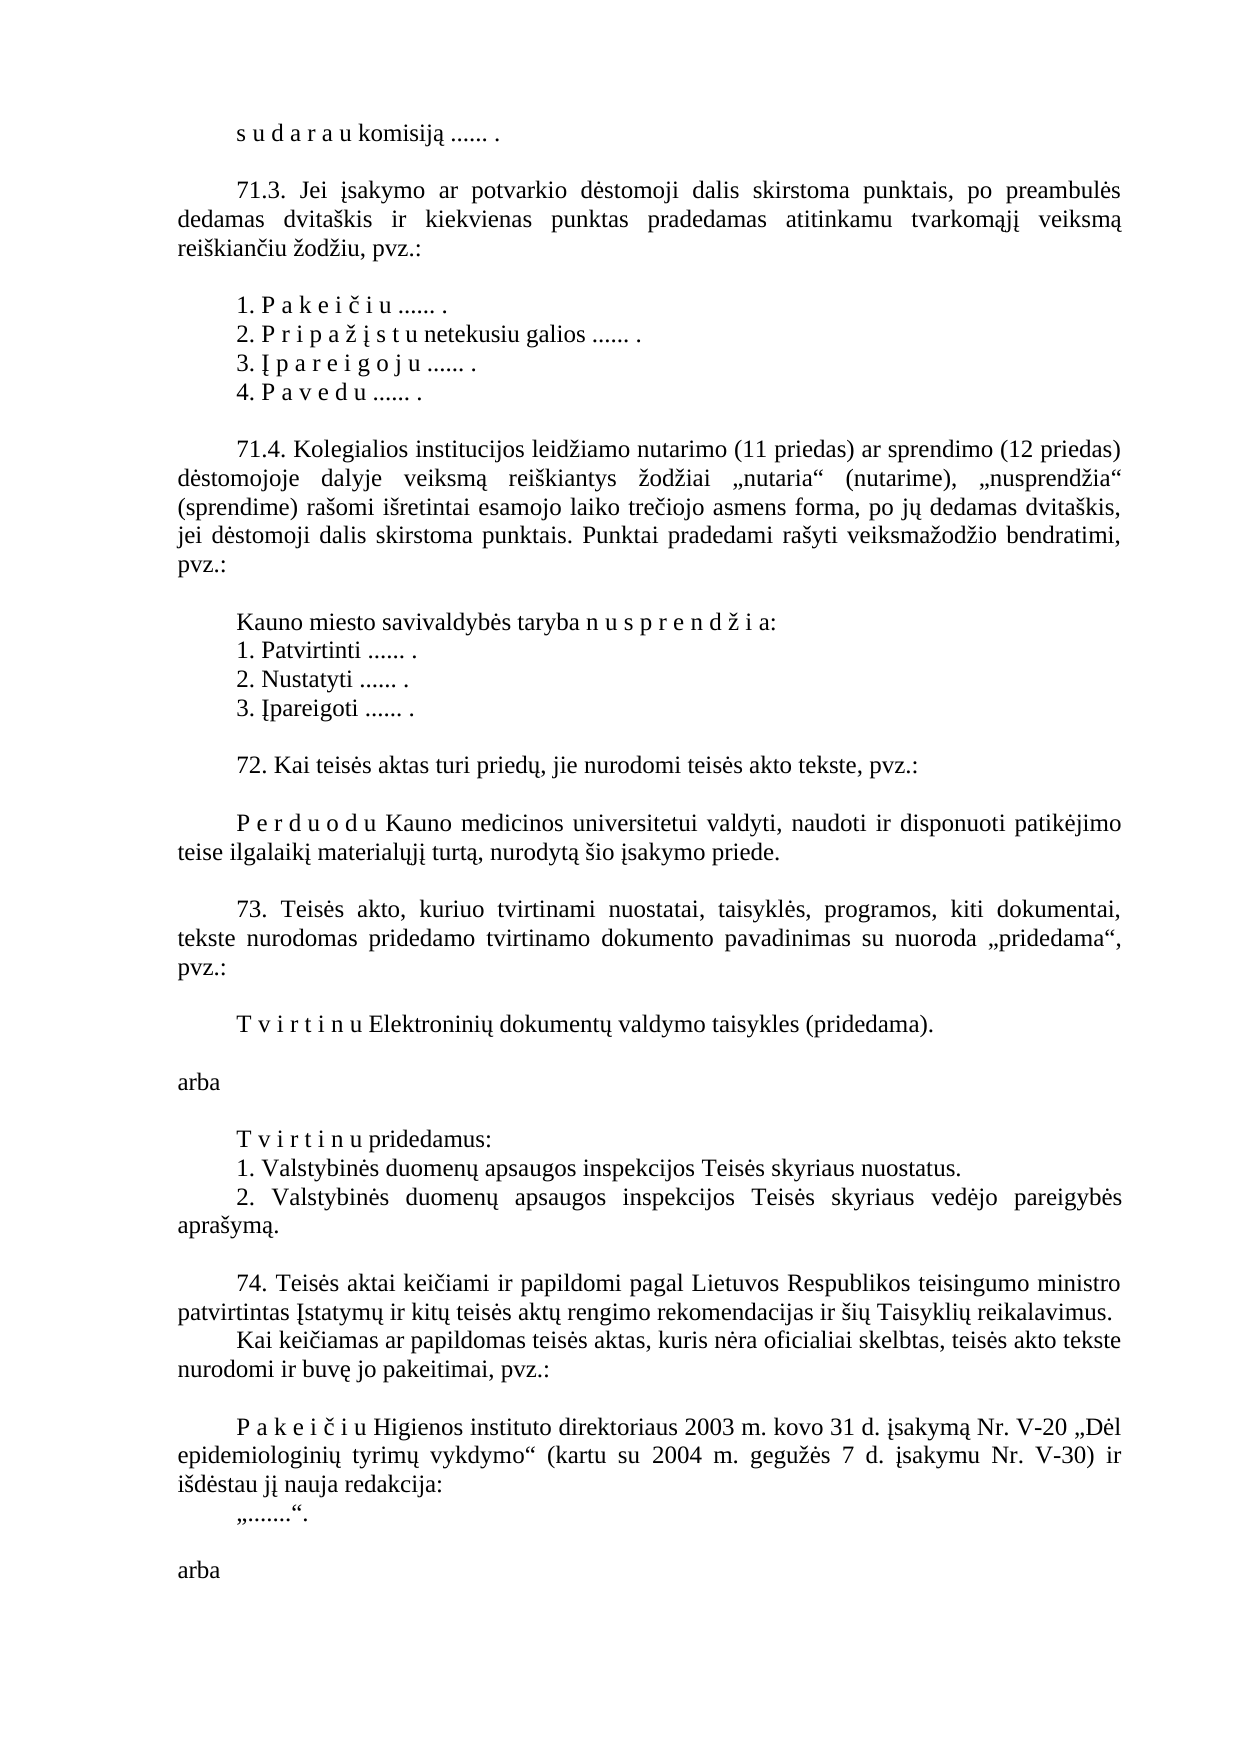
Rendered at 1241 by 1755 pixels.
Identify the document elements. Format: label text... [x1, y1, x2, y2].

text arba [177, 1067, 1122, 1096]
text 4. P a v e d u ...... . [177, 377, 1122, 406]
text 2. Valstybinės duomenų apsaugos inspekcijos Teisės skyriaus vedėjo pareigybės aprašymą. [177, 1182, 1122, 1239]
text 73. Teisės akto, kuriuo tvirtinami nuostatai, taisyklės, programos, kiti dokumentai, tekste nurodomas pridedamo tvirtinamo dokumento pavadinimas su nuoroda „pridedama“, pvz.: [177, 894, 1122, 981]
text s u d a r a u komisiją ...... . [177, 118, 1122, 147]
text T v i r t i n u pridedamus: [177, 1124, 1122, 1153]
text Kai keičiamas ar papildomas teisės aktas, kuris nėra oficialiai skelbtas, teisės akto tekste nurodomi ir buvę jo pakeitimai, pvz.: [177, 1326, 1122, 1383]
text 1. Valstybinės duomenų apsaugos inspekcijos Teisės skyriaus nuostatus. [177, 1153, 1122, 1182]
text „.......“. [177, 1498, 1122, 1527]
text Kauno miesto savivaldybės taryba n u s p r e n d ž i a: [177, 607, 1122, 636]
text 3. Įpareigoti ...... . [177, 693, 1122, 722]
text 72. Kai teisės aktas turi priedų, jie nurodomi teisės akto tekste, pvz.: [177, 751, 1122, 779]
text 3. Į p a r e i g o j u ...... . [177, 348, 1122, 377]
text 2. P r i p a ž į s t u netekusiu galios ...... . [177, 319, 1122, 348]
text 71.3. Jei įsakymo ar potvarkio dėstomoji dalis skirstoma punktais, po preambulės dedamas dvitaškis ir kiekvienas punktas pradedamas atitinkamu tvarkomąjį veiksmą reiškiančiu žodžiu, pvz.: [177, 176, 1122, 262]
text P e r d u o d u Kauno medicinos universitetui valdyti, naudoti ir disponuoti patikėjimo teise ilgalaikį materialųjį turtą, nurodytą šio įsakymo priede. [177, 808, 1122, 866]
text 71.4. Kolegialios institucijos leidžiamo nutarimo (11 priedas) ar sprendimo (12 priedas) dėstomojoje dalyje veiksmą reiškiantys žodžiai „nutaria“ (nutarime), „nusprendžia“ (sprendime) rašomi išretintai esamojo laiko trečiojo asmens forma, po jų dedamas dvitaškis, jei dėstomoji dalis skirstoma punktais. Punktai pradedami rašyti veiksmažodžio bendratimi, pvz.: [177, 434, 1122, 578]
text P a k e i č i u Higienos instituto direktoriaus 2003 m. kovo 31 d. įsakymą Nr. V-20 „Dėl epidemiologinių tyrimų vykdymo“ (kartu su 2004 m. gegužės 7 d. įsakymu Nr. V-30) ir išdėstau jį nauja redakcija: [177, 1412, 1122, 1498]
text 1. Patvirtinti ...... . [177, 636, 1122, 664]
text 74. Teisės aktai keičiami ir papildomi pagal Lietuvos Respublikos teisingumo ministro patvirtintas Įstatymų ir kitų teisės aktų rengimo rekomendacijas ir šių Taisyklių reikalavimus. [177, 1268, 1122, 1326]
text T v i r t i n u Elektroninių dokumentų valdymo taisykles (pridedama). [177, 1009, 1122, 1038]
text 1. P a k e i č i u ...... . [177, 291, 1122, 319]
text 2. Nustatyti ...... . [177, 664, 1122, 693]
text arba [177, 1556, 1122, 1584]
